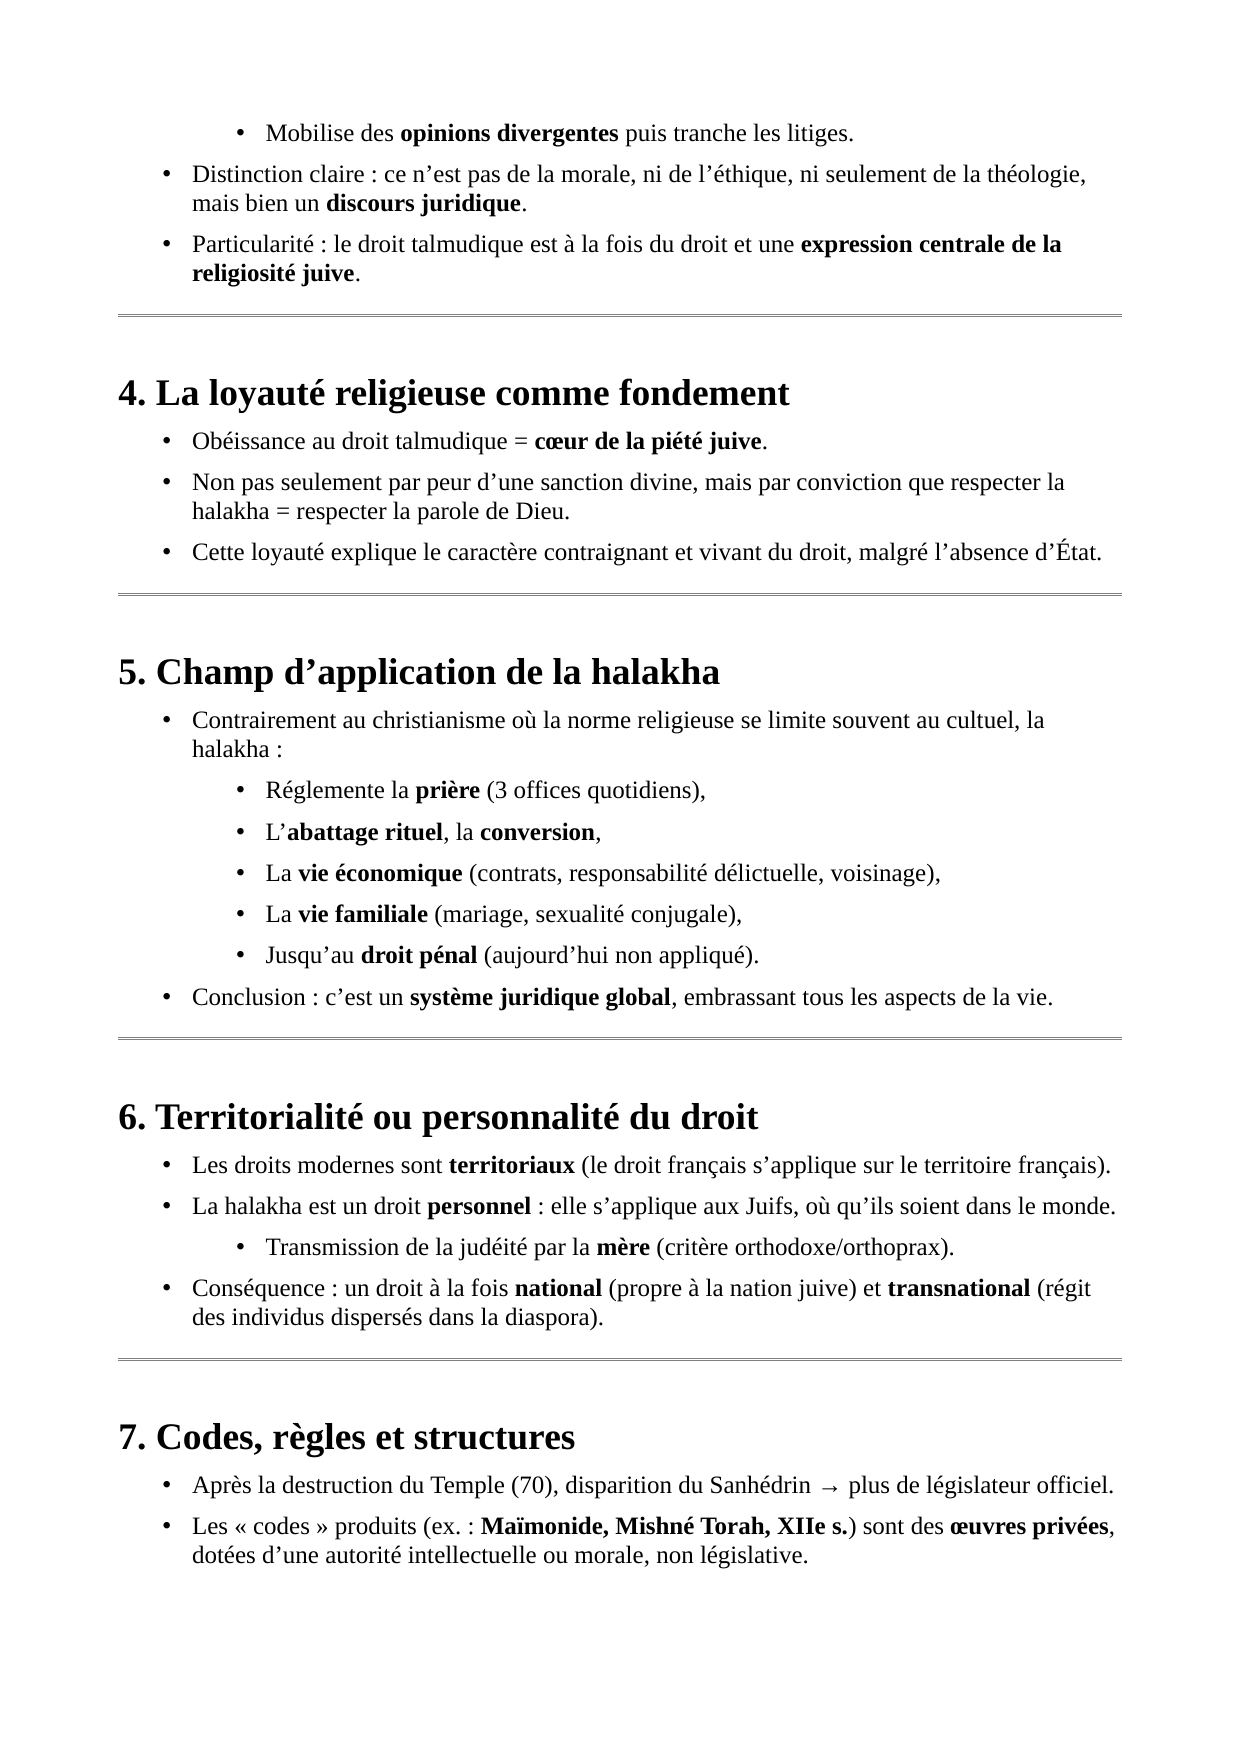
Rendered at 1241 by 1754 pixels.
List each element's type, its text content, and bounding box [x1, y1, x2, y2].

list Après la destruction du Temple (70), disparition du Sanhédrin → plus de législateur officiel. [162, 1470, 1122, 1499]
list Réglemente la prière (3 offices quotidiens), [236, 775, 1122, 804]
list Conclusion : c’est un système juridique global, embrassant tous les aspects de la vie. [162, 982, 1122, 1010]
list Non pas seulement par peur d’une sanction divine, mais par conviction que respecter la halakha = respecter la parole de Dieu. [162, 467, 1122, 525]
list La vie économique (contrats, responsabilité délictuelle, voisinage), [236, 858, 1122, 887]
list Distinction claire : ce n’est pas de la morale, ni de l’éthique, ni seulement de la théologie, mais bien un discours juridique. [162, 159, 1122, 217]
list Particularité : le droit talmudique est à la fois du droit et une expression centrale de la religiosité juive. [162, 229, 1122, 287]
list Les « codes » produits (ex. : Maïmonide, Mishné Torah, XIIe s.) sont des œuvres privées, dotées d’une autorité intellectuelle ou morale, non législative. [162, 1511, 1122, 1569]
subtitle 6. Territorialité ou personnalité du droit [118, 1094, 1122, 1137]
list Obéissance au droit talmudique = cœur de la piété juive. [162, 426, 1122, 455]
list La vie familiale (mariage, sexualité conjugale), [236, 899, 1122, 928]
list Cette loyauté explique le caractère contraignant et vivant du droit, malgré l’absence d’État. [162, 537, 1122, 566]
subtitle 4. La loyauté religieuse comme fondement [118, 371, 1122, 414]
subtitle 5. Champ d’application de la halakha [118, 650, 1122, 693]
list Contrairement au christianisme où la norme religieuse se limite souvent au cultuel, la halakha : [162, 705, 1122, 763]
list La halakha est un droit personnel : elle s’applique aux Juifs, où qu’ils soient dans le monde. [162, 1191, 1122, 1220]
list L’abattage rituel, la conversion, [236, 817, 1122, 845]
list Jusqu’au droit pénal (aujourd’hui non appliqué). [236, 940, 1122, 969]
list Les droits modernes sont territoriaux (le droit français s’applique sur le territoire français). [162, 1150, 1122, 1178]
subtitle 7. Codes, règles et structures [118, 1414, 1122, 1458]
list Conséquence : un droit à la fois national (propre à la nation juive) et transnational (régit des individus dispersés dans la diaspora). [162, 1273, 1122, 1331]
list Transmission de la judéité par la mère (critère orthodoxe/orthoprax). [236, 1232, 1122, 1261]
list Mobilise des opinions divergentes puis tranche les litiges. [236, 118, 1122, 147]
